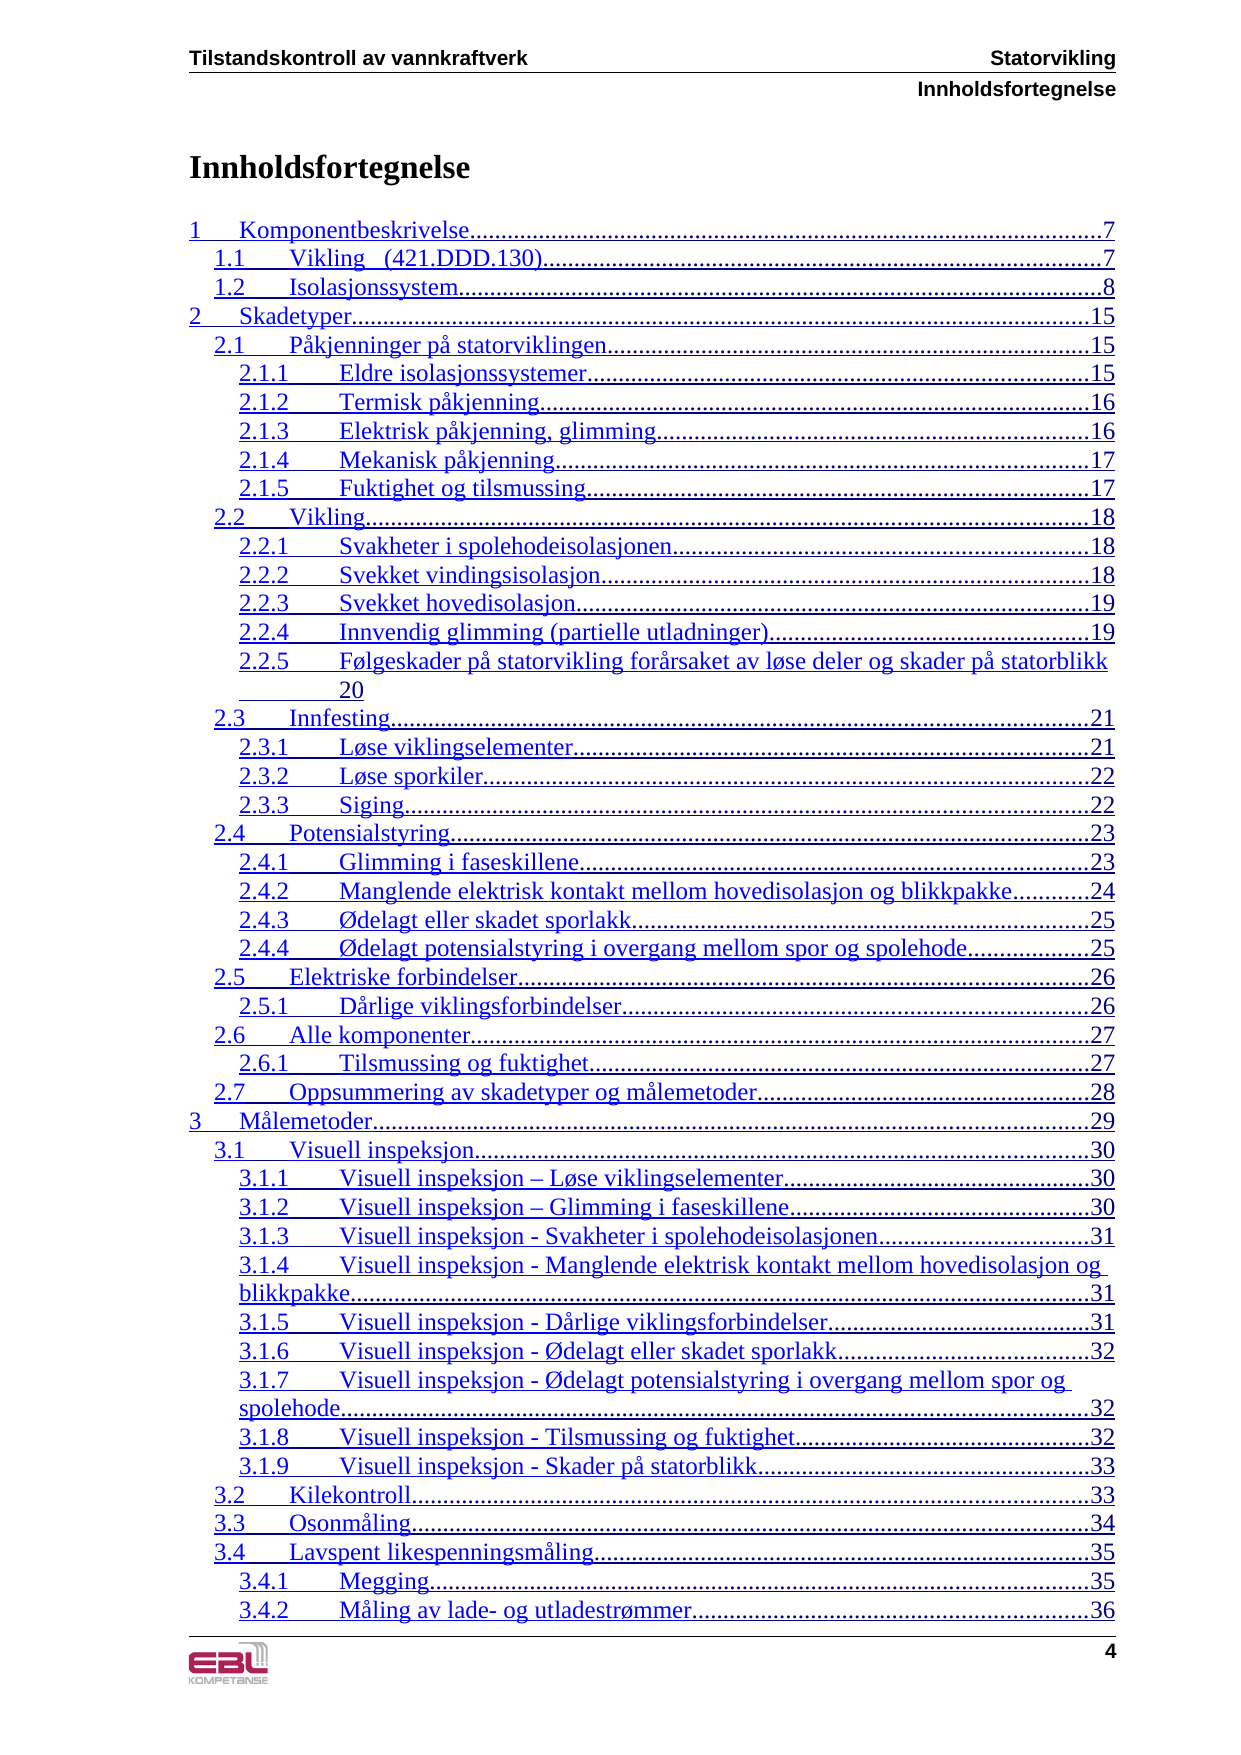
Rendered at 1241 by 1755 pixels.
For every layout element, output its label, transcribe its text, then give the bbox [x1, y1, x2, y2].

text 3.1 Visuell inspeksjon 30 [214, 1135, 1116, 1163]
text 3.1.1 Visuell inspeksjon – Løse viklingselementer 30 [239, 1163, 1116, 1192]
text 2.2.1 Svakheter i spolehodeisolasjonen 18 [239, 531, 1116, 560]
text 3.1.7 Visuell inspeksjon - Ødelagt potensialstyring i overgang mellom spor og spolehode 32 [239, 1365, 1116, 1422]
text 2.1.2 Termisk påkjenning 16 [239, 387, 1116, 416]
text 2.2 Vikling 18 [214, 502, 1116, 531]
text 3 Målemetoder 29 [189, 1106, 1116, 1135]
text 2.2.5 Følgeskader på statorvikling forårsaket av løse deler og skader på statorblikk 20 [239, 646, 1116, 703]
text 3.1.5 Visuell inspeksjon - Dårlige viklingsforbindelser 31 [239, 1307, 1116, 1336]
text 2.7 Oppsummering av skadetyper og målemetoder 28 [214, 1077, 1116, 1106]
text 2 Skadetyper 15 [189, 301, 1116, 330]
text 2.5.1 Dårlige viklingsforbindelser 26 [239, 991, 1116, 1020]
text 1.2 Isolasjonssystem 8 [214, 272, 1116, 301]
text 2.1 Påkjenninger på statorviklingen 15 [214, 330, 1116, 358]
text 2.6.1 Tilsmussing og fuktighet 27 [239, 1048, 1116, 1077]
text 3.1.9 Visuell inspeksjon - Skader på statorblikk 33 [239, 1451, 1116, 1480]
text 2.4.4 Ødelagt potensialstyring i overgang mellom spor og spolehode 25 [239, 933, 1116, 962]
text 2.2.2 Svekket vindingsisolasjon 18 [239, 560, 1116, 588]
text Innholdsfortegnelse [189, 148, 1116, 186]
text 2.5 Elektriske forbindelser 26 [214, 962, 1116, 991]
text 2.3.3 Siging 22 [239, 790, 1116, 818]
text 2.3 Innfesting 21 [214, 703, 1116, 732]
text 3.4.2 Måling av lade- og utladestrømmer 36 [239, 1595, 1116, 1623]
text 3.1.8 Visuell inspeksjon - Tilsmussing og fuktighet 32 [239, 1422, 1116, 1451]
text 3.1.4 Visuell inspeksjon - Manglende elektrisk kontakt mellom hovedisolasjon og blikkpakke 31 [239, 1250, 1116, 1307]
text 2.4.3 Ødelagt eller skadet sporlakk 25 [239, 905, 1116, 933]
text 2.2.4 Innvendig glimming (partielle utladninger) 19 [239, 617, 1116, 646]
text 2.1.5 Fuktighet og tilsmussing 17 [239, 473, 1116, 502]
text 3.4 Lavspent likespenningsmåling 35 [214, 1537, 1116, 1566]
text 3.1.3 Visuell inspeksjon - Svakheter i spolehodeisolasjonen 31 [239, 1221, 1116, 1250]
text 2.4.1 Glimming i faseskillene 23 [239, 847, 1116, 876]
text 3.4.1 Megging 35 [239, 1566, 1116, 1595]
text 2.1.3 Elektrisk påkjenning, glimming 16 [239, 416, 1116, 445]
text 2.6 Alle komponenter 27 [214, 1020, 1116, 1048]
text 2.4.2 Manglende elektrisk kontakt mellom hovedisolasjon og blikkpakke 24 [239, 876, 1116, 905]
text 2.4 Potensialstyring 23 [214, 818, 1116, 847]
text 2.2.3 Svekket hovedisolasjon 19 [239, 588, 1116, 617]
text 2.3.1 Løse viklingselementer 21 [239, 732, 1116, 761]
text 3.1.6 Visuell inspeksjon - Ødelagt eller skadet sporlakk 32 [239, 1336, 1116, 1365]
text 2.1.4 Mekanisk påkjenning 17 [239, 445, 1116, 473]
text 2.3.2 Løse sporkiler 22 [239, 761, 1116, 790]
text 3.1.2 Visuell inspeksjon – Glimming i faseskillene 30 [239, 1192, 1116, 1221]
text 1 Komponentbeskrivelse 7 [189, 215, 1116, 243]
text 3.2 Kilekontroll 33 [214, 1480, 1116, 1508]
text 1.1 Vikling (421.DDD.130) 7 [214, 243, 1116, 272]
text 3.3 Osonmåling 34 [214, 1508, 1116, 1537]
text 2.1.1 Eldre isolasjonssystemer 15 [239, 358, 1116, 387]
